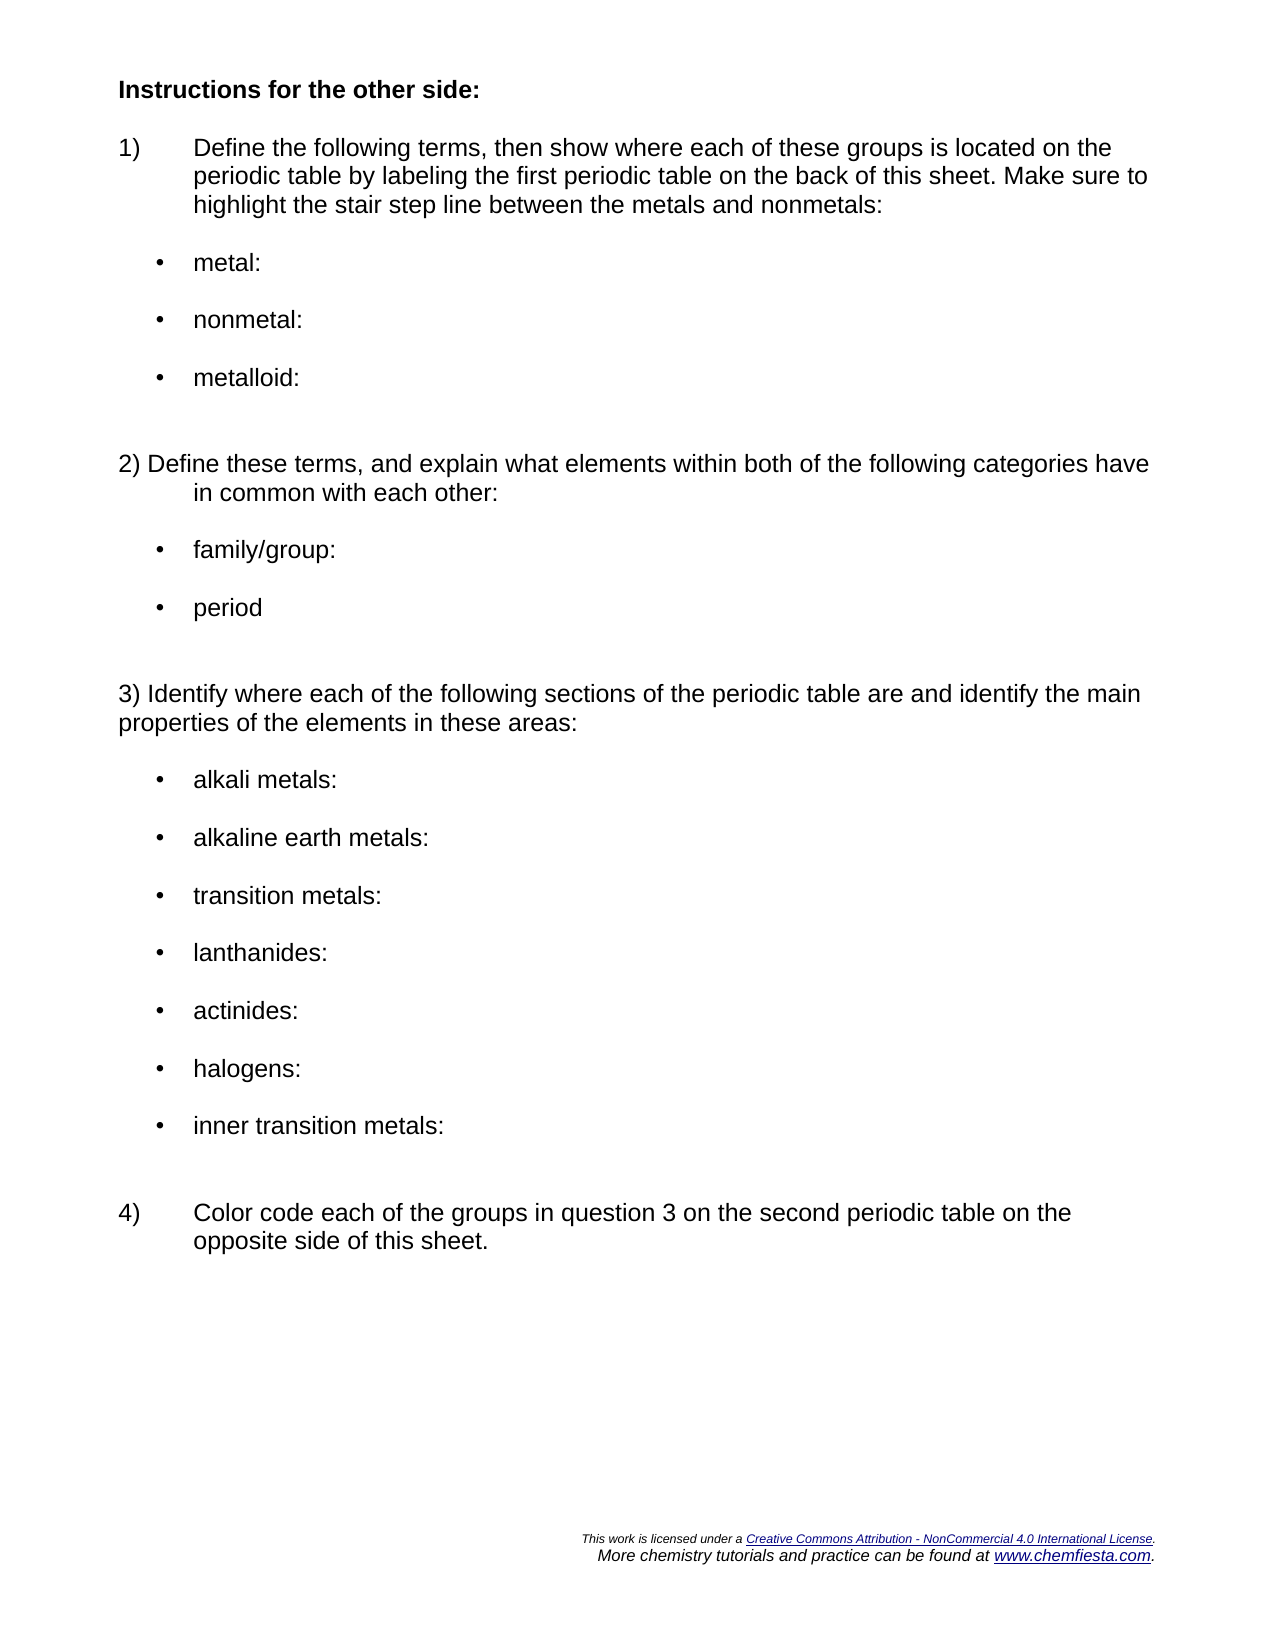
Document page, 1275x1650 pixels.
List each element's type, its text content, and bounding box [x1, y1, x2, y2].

list transition metals: [156, 881, 1157, 909]
list metalloid: [156, 363, 1157, 392]
list period [156, 593, 1157, 622]
list metal: [156, 247, 1157, 276]
list nonmetal: [156, 305, 1157, 334]
text 3) Identify where each of the following sections of the periodic table are and identify the main properties of the elements in these areas: [118, 679, 1157, 737]
list halogens: [156, 1053, 1157, 1082]
list inner transition metals: [156, 1111, 1157, 1140]
text 4) Color code each of the groups in question 3 on the second periodic table on the opposite side of this sheet. [118, 1197, 1157, 1255]
text 2) Define these terms, and explain what elements within both of the following categories have in common with each other: [118, 449, 1157, 507]
list lanthanides: [156, 938, 1157, 967]
list alkaline earth metals: [156, 823, 1157, 852]
list alkali metals: [156, 766, 1157, 794]
list actinides: [156, 996, 1157, 1025]
text 1) Define the following terms, then show where each of these groups is located on the periodic table by labeling the first periodic table on the back of this sheet. Make sure to highlight the stair step line between the metals and nonmetals: [118, 132, 1157, 219]
text Instructions for the other side: [118, 75, 1157, 104]
list family/group: [156, 535, 1157, 564]
